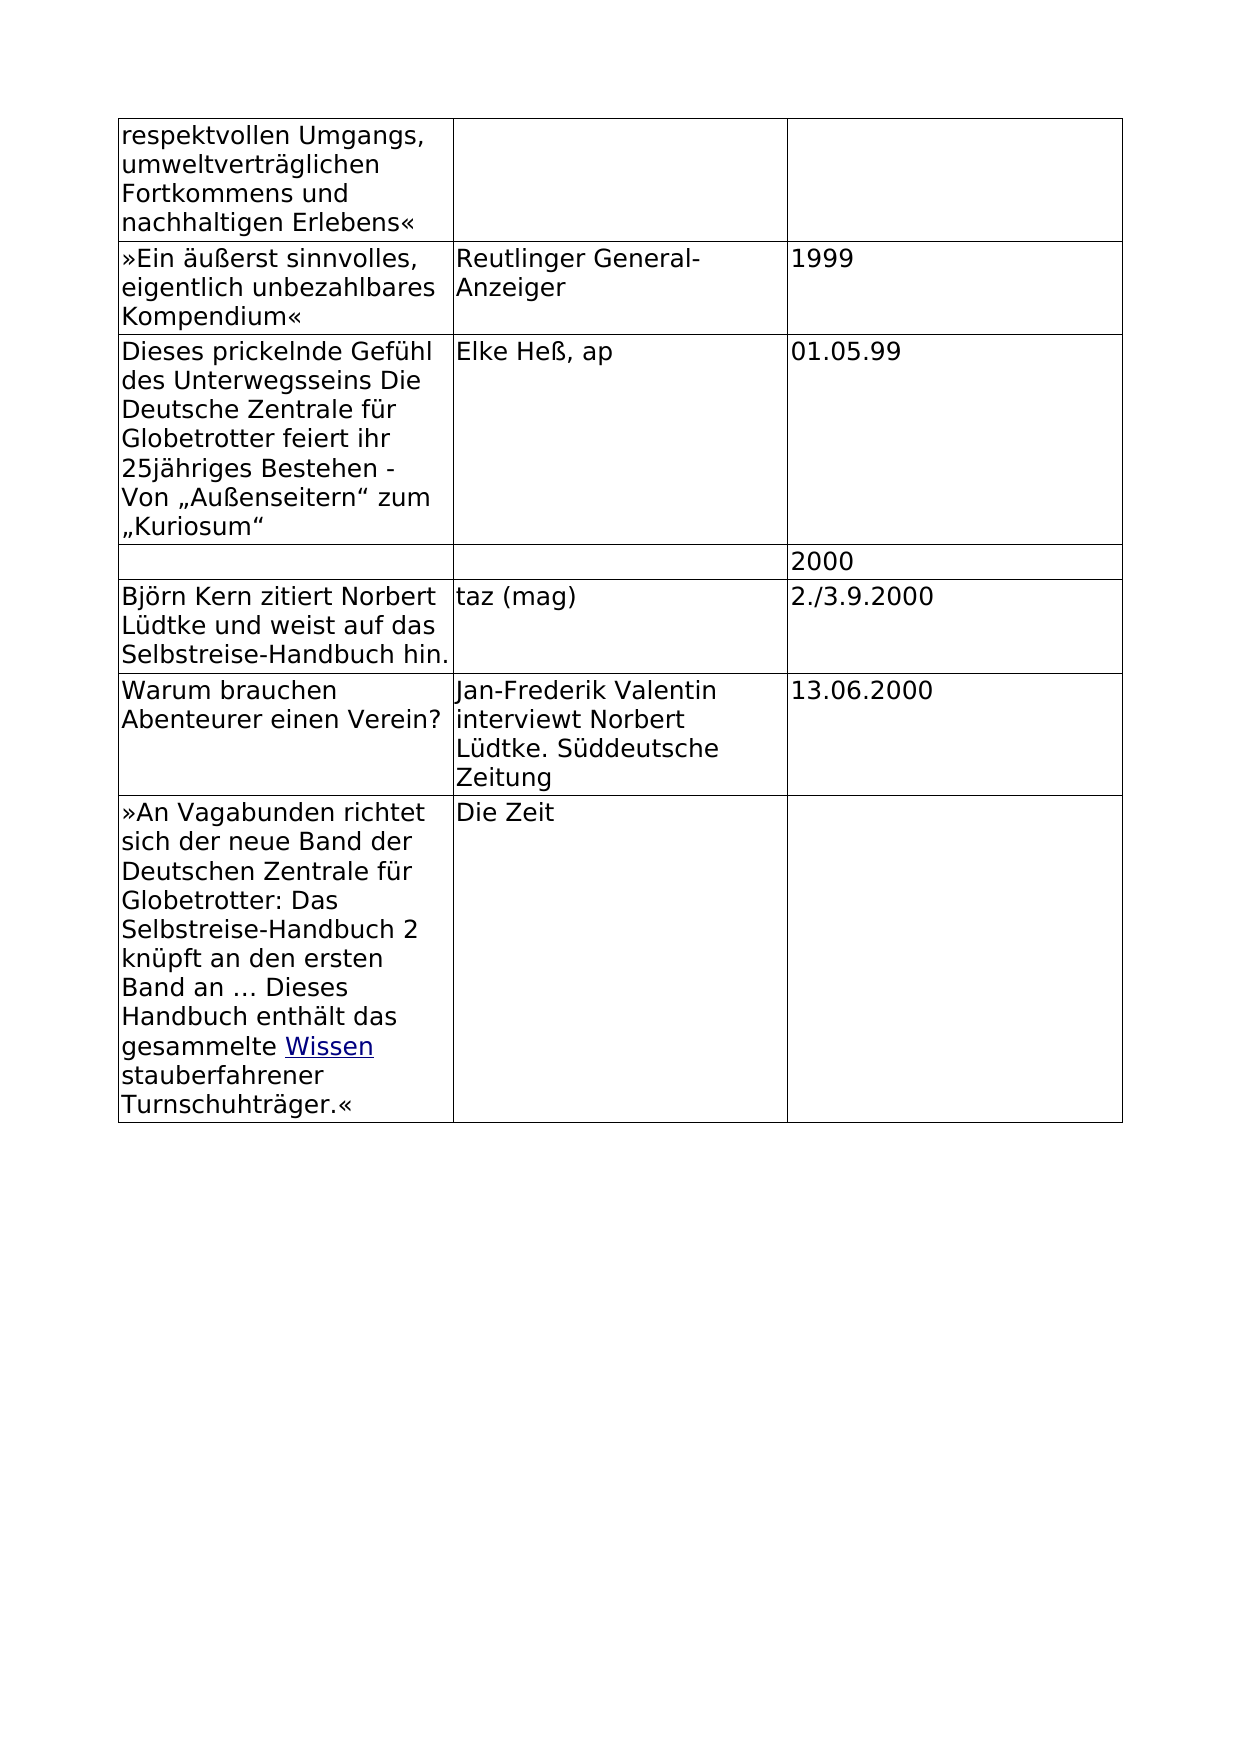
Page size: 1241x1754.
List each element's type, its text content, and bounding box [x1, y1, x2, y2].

table_cell Elke Heß, ap [454, 335, 787, 544]
table_cell [454, 119, 787, 241]
table_cell Die Zeit [454, 796, 787, 1122]
table_cell respektvollen Umgangs, umweltverträglichen Fortkommens und nachhaltigen Erlebens« [119, 119, 453, 241]
table_cell Reutlinger General-Anzeiger [454, 242, 787, 334]
table_cell Warum brauchen Abenteurer einen Verein? [119, 674, 453, 795]
table_cell [788, 119, 1122, 241]
table_cell »An Vagabunden richtet sich der neue Band der Deutschen Zentrale für Globetrotter: Das Selbstreise-Handbuch 2 knüpft an den ersten Band an … Dieses Handbuch enthält das gesammelte Wissen stauberfahrener Turnschuhträger.« [119, 796, 453, 1122]
table_cell 2./3.9.2000 [788, 580, 1122, 673]
table_cell 01.05.99 [788, 335, 1122, 544]
table_cell Björn Kern zitiert Norbert Lüdtke und weist auf das Selbstreise-Handbuch hin. [119, 580, 453, 673]
table_cell 1999 [788, 242, 1122, 334]
table_cell 2000 [788, 545, 1122, 579]
table_cell [454, 545, 787, 579]
table_cell Dieses prickelnde Gefühl des Unterwegsseins Die Deutsche Zentrale für Globetrotter feiert ihr 25jähriges Bestehen - Von „Außenseitern“ zum „Kuriosum“ [119, 335, 453, 544]
table_cell [788, 796, 1122, 1122]
table_cell [119, 545, 453, 579]
table_cell 13.06.2000 [788, 674, 1122, 795]
table_cell »Ein äußerst sinnvolles, eigentlich unbezahlbares Kompendium« [119, 242, 453, 334]
table_cell Jan-Frederik Valentin interviewt Norbert Lüdtke. Süddeutsche Zeitung [454, 674, 787, 795]
table_cell taz (mag) [454, 580, 787, 673]
